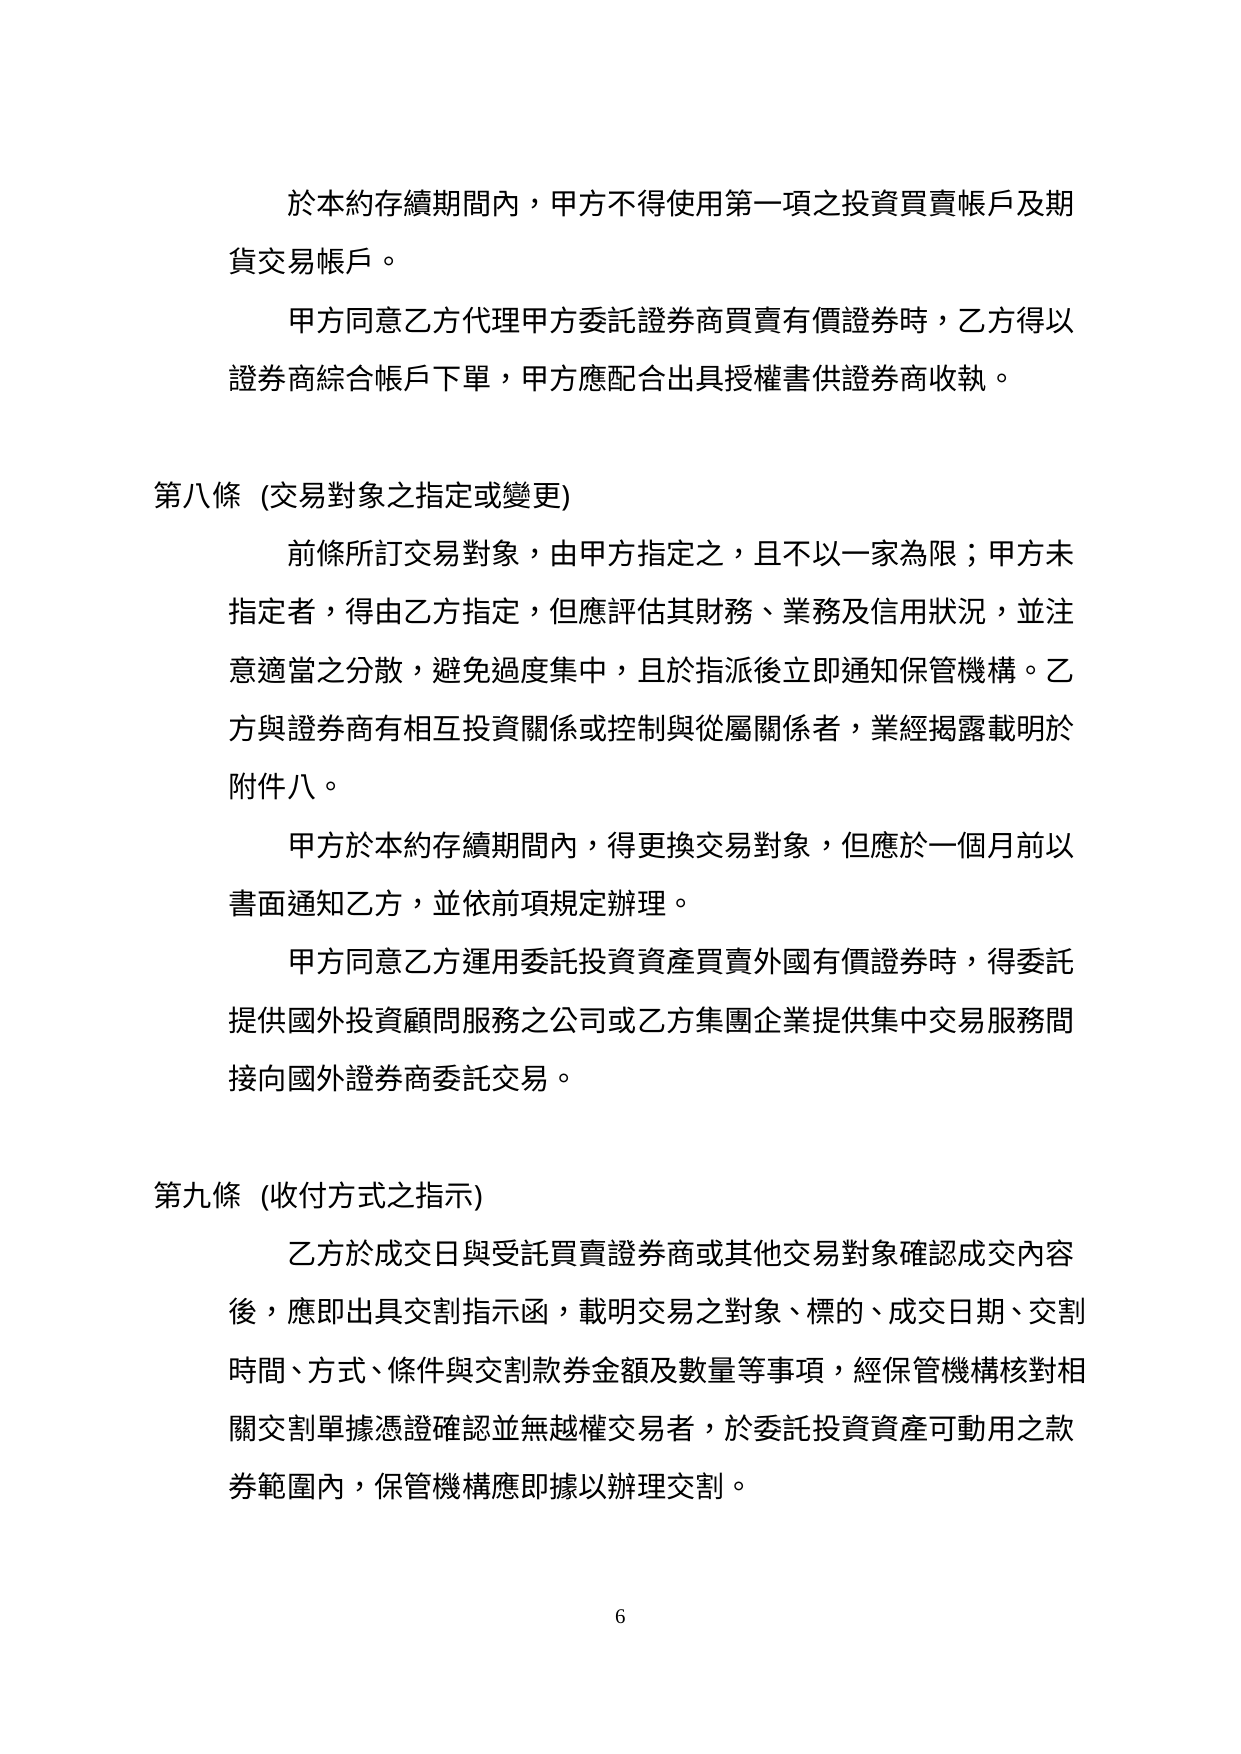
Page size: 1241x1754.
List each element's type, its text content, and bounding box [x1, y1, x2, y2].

text 乙方於成交日與受託買賣證券商或其他交易對象確認成交內容後，應即出具交割指示函，載明交易之對象、標的、成交日期、交割時間、方式、條件與交割款券金額及數量等事項，經保管機構核對相關交割單據憑證確認並無越權交易者，於委託投資資產可動用之款券範圍內，保管機構應即據以辦理交割。 [228, 1214, 1087, 1506]
text 前條所訂交易對象，由甲方指定之，且不以一家為限；甲方未指定者，得由乙方指定，但應評估其財務、業務及信用狀況，並注意適當之分散，避免過度集中，且於指派後立即通知保管機構。乙方與證券商有相互投資關係或控制與從屬關係者，業經揭露載明於附件八。 [228, 514, 1087, 806]
text 甲方同意乙方代理甲方委託證券商買賣有價證券時，乙方得以證券商綜合帳戶下單，甲方應配合出具授權書供證券商收執。 [228, 281, 1087, 398]
text 於本約存續期間內，甲方不得使用第一項之投資買賣帳戶及期貨交易帳戶。 [228, 164, 1087, 281]
text 甲方於本約存續期間內，得更換交易對象，但應於一個月前以書面通知乙方，並依前項規定辦理。 [228, 806, 1087, 923]
text 甲方同意乙方運用委託投資資產買賣外國有價證券時，得委託提供國外投資顧問服務之公司或乙方集團企業提供集中交易服務間接向國外證券商委託交易。 [228, 923, 1087, 1098]
text 第八條 (交易對象之指定或變更) [153, 456, 1087, 514]
text 第九條 (收付方式之指示) [153, 1156, 1087, 1214]
